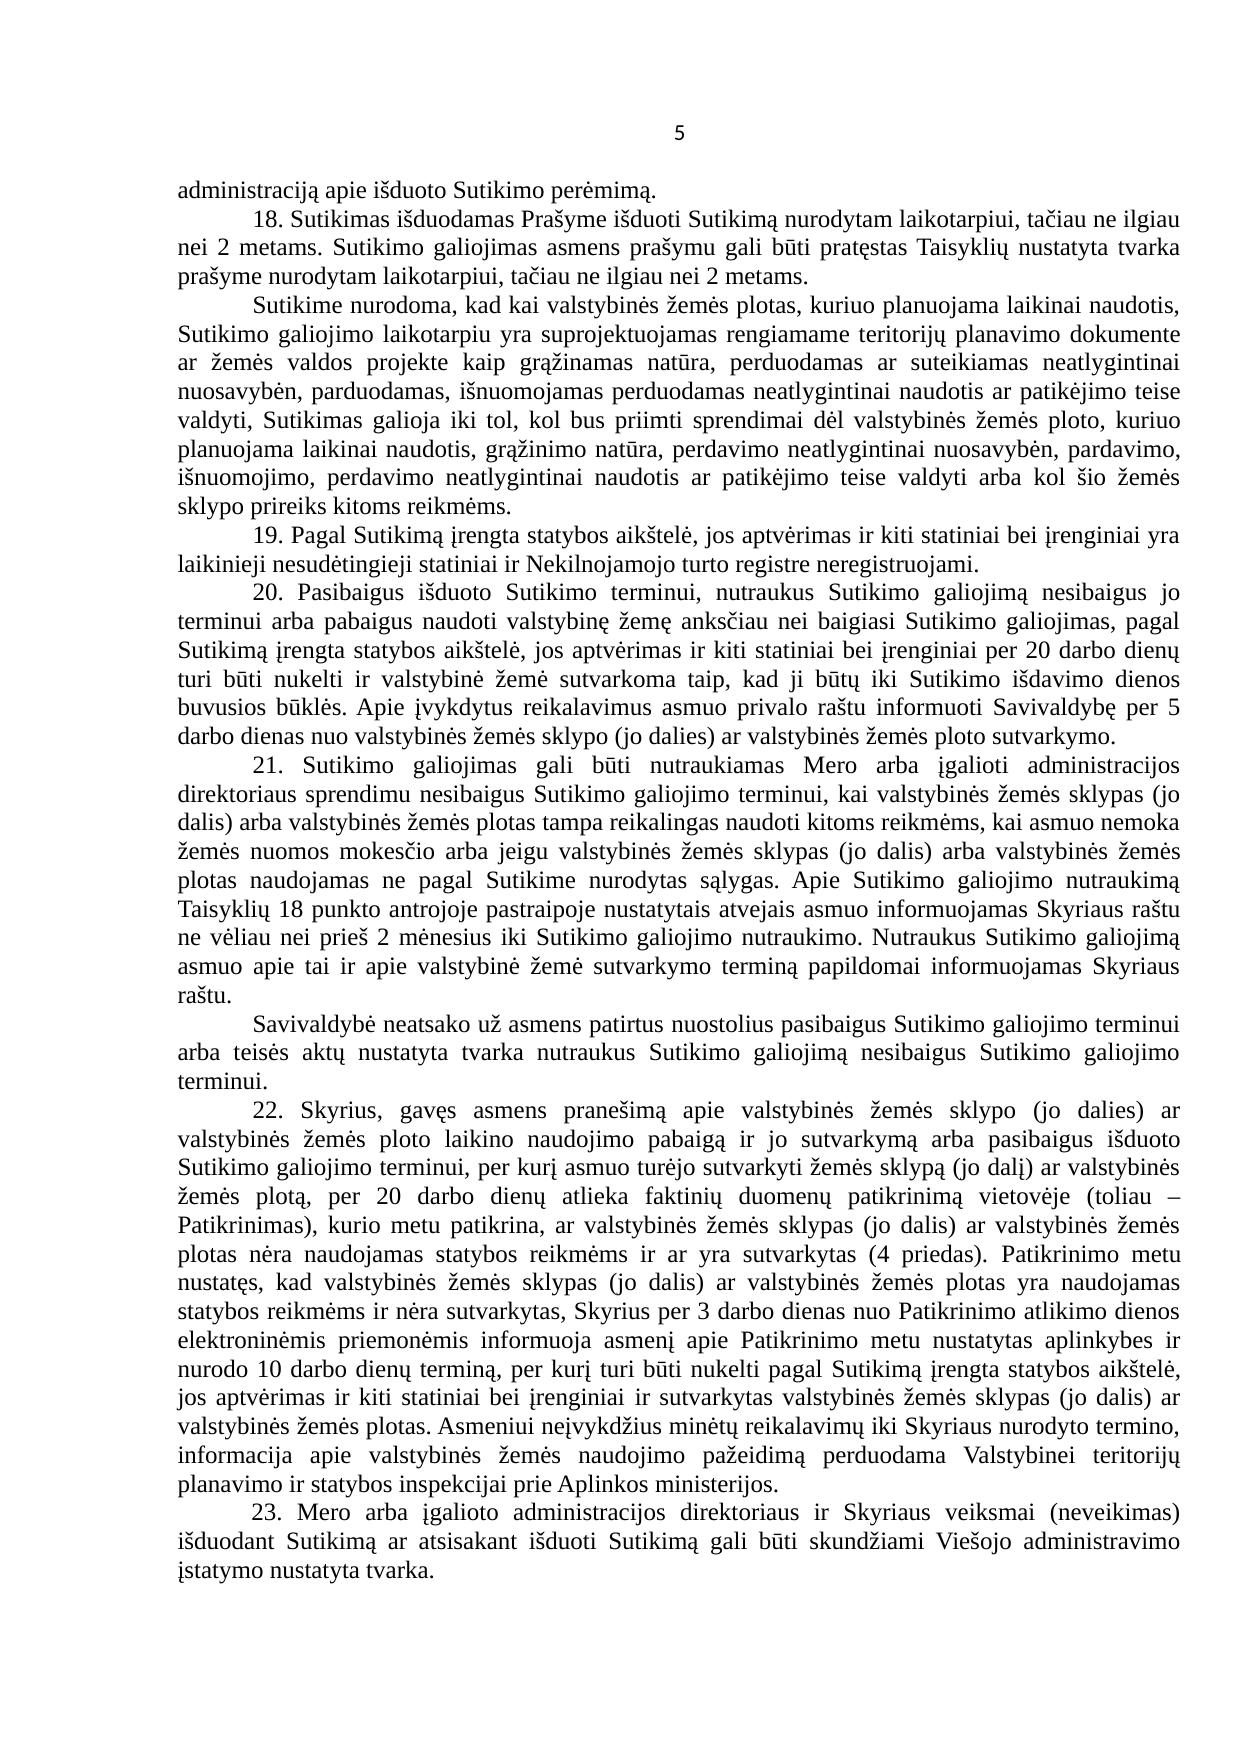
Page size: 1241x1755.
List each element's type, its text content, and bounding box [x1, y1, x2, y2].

text 21. Sutikimo galiojimas gali būti nutraukiamas Mero arba įgalioti administracijos direktoriaus sprendimu nesibaigus Sutikimo galiojimo terminui, kai valstybinės žemės sklypas (jo dalis) arba valstybinės žemės plotas tampa reikalingas naudoti kitoms reikmėms, kai asmuo nemoka žemės nuomos mokesčio arba jeigu valstybinės žemės sklypas (jo dalis) arba valstybinės žemės plotas naudojamas ne pagal Sutikime nurodytas sąlygas. Apie Sutikimo galiojimo nutraukimą Taisyklių 18 punkto antrojoje pastraipoje nustatytais atvejais asmuo informuojamas Skyriaus raštu ne vėliau nei prieš 2 mėnesius iki Sutikimo galiojimo nutraukimo. Nutraukus Sutikimo galiojimą asmuo apie tai ir apie valstybinė žemė sutvarkymo terminą papildomai informuojamas Skyriaus raštu. [177, 750, 1181, 1009]
text Savivaldybė neatsako už asmens patirtus nuostolius pasibaigus Sutikimo galiojimo terminui arba teisės aktų nustatyta tvarka nutraukus Sutikimo galiojimą nesibaigus Sutikimo galiojimo terminui. [177, 1009, 1181, 1095]
text 23. Mero arba įgalioto administracijos direktoriaus ir Skyriaus veiksmai (neveikimas) išduodant Sutikimą ar atsisakant išduoti Sutikimą gali būti skundžiami Viešojo administravimo įstatymo nustatyta tvarka. [177, 1497, 1181, 1584]
text administraciją apie išduoto Sutikimo perėmimą. [177, 175, 1181, 204]
text 20. Pasibaigus išduoto Sutikimo terminui, nutraukus Sutikimo galiojimą nesibaigus jo terminui arba pabaigus naudoti valstybinę žemę anksčiau nei baigiasi Sutikimo galiojimas, pagal Sutikimą įrengta statybos aikštelė, jos aptvėrimas ir kiti statiniai bei įrenginiai per 20 darbo dienų turi būti nukelti ir valstybinė žemė sutvarkoma taip, kad ji būtų iki Sutikimo išdavimo dienos buvusios būklės. Apie įvykdytus reikalavimus asmuo privalo raštu informuoti Savivaldybę per 5 darbo dienas nuo valstybinės žemės sklypo (jo dalies) ar valstybinės žemės ploto sutvarkymo. [177, 577, 1181, 750]
text Sutikime nurodoma, kad kai valstybinės žemės plotas, kuriuo planuojama laikinai naudotis, Sutikimo galiojimo laikotarpiu yra suprojektuojamas rengiamame teritorijų planavimo dokumente ar žemės valdos projekte kaip grąžinamas natūra, perduodamas ar suteikiamas neatlygintinai nuosavybėn, parduodamas, išnuomojamas perduodamas neatlygintinai naudotis ar patikėjimo teise valdyti, Sutikimas galioja iki tol, kol bus priimti sprendimai dėl valstybinės žemės ploto, kuriuo planuojama laikinai naudotis, grąžinimo natūra, perdavimo neatlygintinai nuosavybėn, pardavimo, išnuomojimo, perdavimo neatlygintinai naudotis ar patikėjimo teise valdyti arba kol šio žemės sklypo prireiks kitoms reikmėms. [177, 290, 1181, 520]
text 18. Sutikimas išduodamas Prašyme išduoti Sutikimą nurodytam laikotarpiui, tačiau ne ilgiau nei 2 metams. Sutikimo galiojimas asmens prašymu gali būti pratęstas Taisyklių nustatyta tvarka prašyme nurodytam laikotarpiui, tačiau ne ilgiau nei 2 metams. [177, 204, 1181, 290]
text 19. Pagal Sutikimą įrengta statybos aikštelė, jos aptvėrimas ir kiti statiniai bei įrenginiai yra laikinieji nesudėtingieji statiniai ir Nekilnojamojo turto registre neregistruojami. [177, 520, 1181, 577]
text 22. Skyrius, gavęs asmens pranešimą apie valstybinės žemės sklypo (jo dalies) ar valstybinės žemės ploto laikino naudojimo pabaigą ir jo sutvarkymą arba pasibaigus išduoto Sutikimo galiojimo terminui, per kurį asmuo turėjo sutvarkyti žemės sklypą (jo dalį) ar valstybinės žemės plotą, per 20 darbo dienų atlieka faktinių duomenų patikrinimą vietovėje (toliau – Patikrinimas), kurio metu patikrina, ar valstybinės žemės sklypas (jo dalis) ar valstybinės žemės plotas nėra naudojamas statybos reikmėms ir ar yra sutvarkytas (4 priedas). Patikrinimo metu nustatęs, kad valstybinės žemės sklypas (jo dalis) ar valstybinės žemės plotas yra naudojamas statybos reikmėms ir nėra sutvarkytas, Skyrius per 3 darbo dienas nuo Patikrinimo atlikimo dienos elektroninėmis priemonėmis informuoja asmenį apie Patikrinimo metu nustatytas aplinkybes ir nurodo 10 darbo dienų terminą, per kurį turi būti nukelti pagal Sutikimą įrengta statybos aikštelė, jos aptvėrimas ir kiti statiniai bei įrenginiai ir sutvarkytas valstybinės žemės sklypas (jo dalis) ar valstybinės žemės plotas. Asmeniui neįvykdžius minėtų reikalavimų iki Skyriaus nurodyto termino, informacija apie valstybinės žemės naudojimo pažeidimą perduodama Valstybinei teritorijų planavimo ir statybos inspekcijai prie Aplinkos ministerijos. [177, 1095, 1181, 1497]
